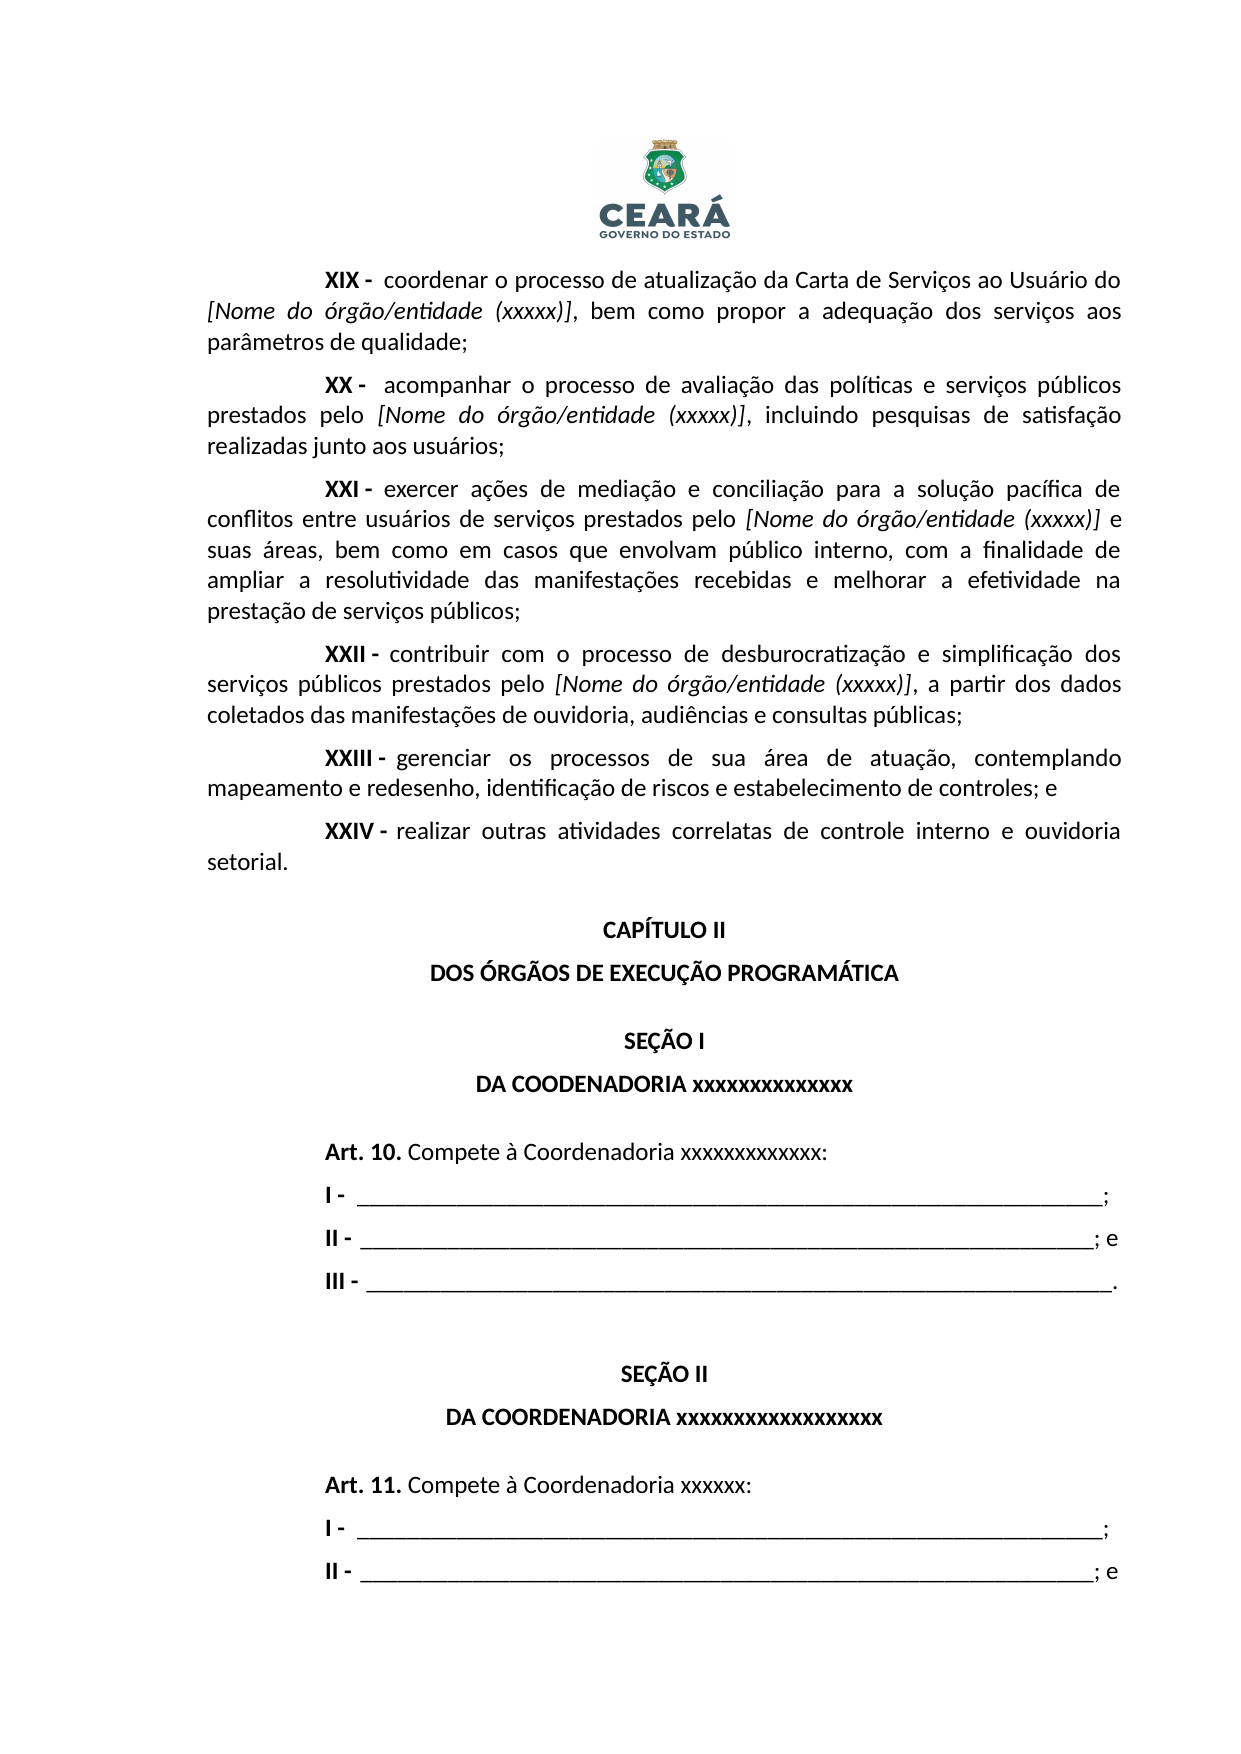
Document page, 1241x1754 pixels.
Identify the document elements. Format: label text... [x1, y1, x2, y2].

list acompanhar o processo de avaliação das políticas e serviços públicos prestados pelo [Nome do órgão/entidade (xxxxx)], incluindo pesquisas de satisfação realizadas junto aos usuários; [207, 369, 1122, 460]
list gerenciar os processos de sua área de atuação, contemplando mapeamento e redesenho, identificação de riscos e estabelecimento de controles; e [207, 742, 1122, 803]
list contribuir com o processo de desburocratização e simplificação dos serviços públicos prestados pelo [Nome do órgão/entidade (xxxxx)], a partir dos dados coletados das manifestações de ouvidoria, audiências e consultas públicas; [207, 638, 1122, 729]
list ____________________________________________________________; [207, 1179, 1122, 1209]
text SEÇÃO II [207, 1358, 1122, 1388]
text DA COODENADORIA xxxxxxxxxxxxxx [207, 1068, 1122, 1098]
list realizar outras atividades correlatas de controle interno e ouvidoria setorial. [207, 816, 1122, 877]
list coordenar o processo de atualização da Carta de Serviços ao Usuário do [Nome do órgão/entidade (xxxxx)], bem como propor a adequação dos serviços aos parâmetros de qualidade; [207, 265, 1122, 356]
text CAPÍTULO II [207, 914, 1122, 944]
list exercer ações de mediação e conciliação para a solução pacífica de conflitos entre usuários de serviços prestados pelo [Nome do órgão/entidade (xxxxx)] e suas áreas, bem como em casos que envolvam público interno, com a finalidade de ampliar a resolutividade das manifestações recebidas e melhorar a efetividade na prestação de serviços públicos; [207, 473, 1122, 625]
list ____________________________________________________________; [207, 1512, 1122, 1542]
subtitle Art. 10. Compete à Coordenadoria xxxxxxxxxxxxx: [266, 1136, 1122, 1166]
text DA COORDENADORIA xxxxxxxxxxxxxxxxxx [207, 1401, 1122, 1431]
list ____________________________________________________________. [207, 1265, 1122, 1296]
list ___________________________________________________________; e [207, 1222, 1122, 1252]
text DOS ÓRGÃOS DE EXECUÇÃO PROGRAMÁTICA [207, 957, 1122, 987]
list ___________________________________________________________; e [207, 1555, 1122, 1586]
subtitle Art. 11. Compete à Coordenadoria xxxxxx: [266, 1469, 1122, 1499]
picture [598, 137, 730, 239]
text SEÇÃO I [207, 1025, 1122, 1056]
